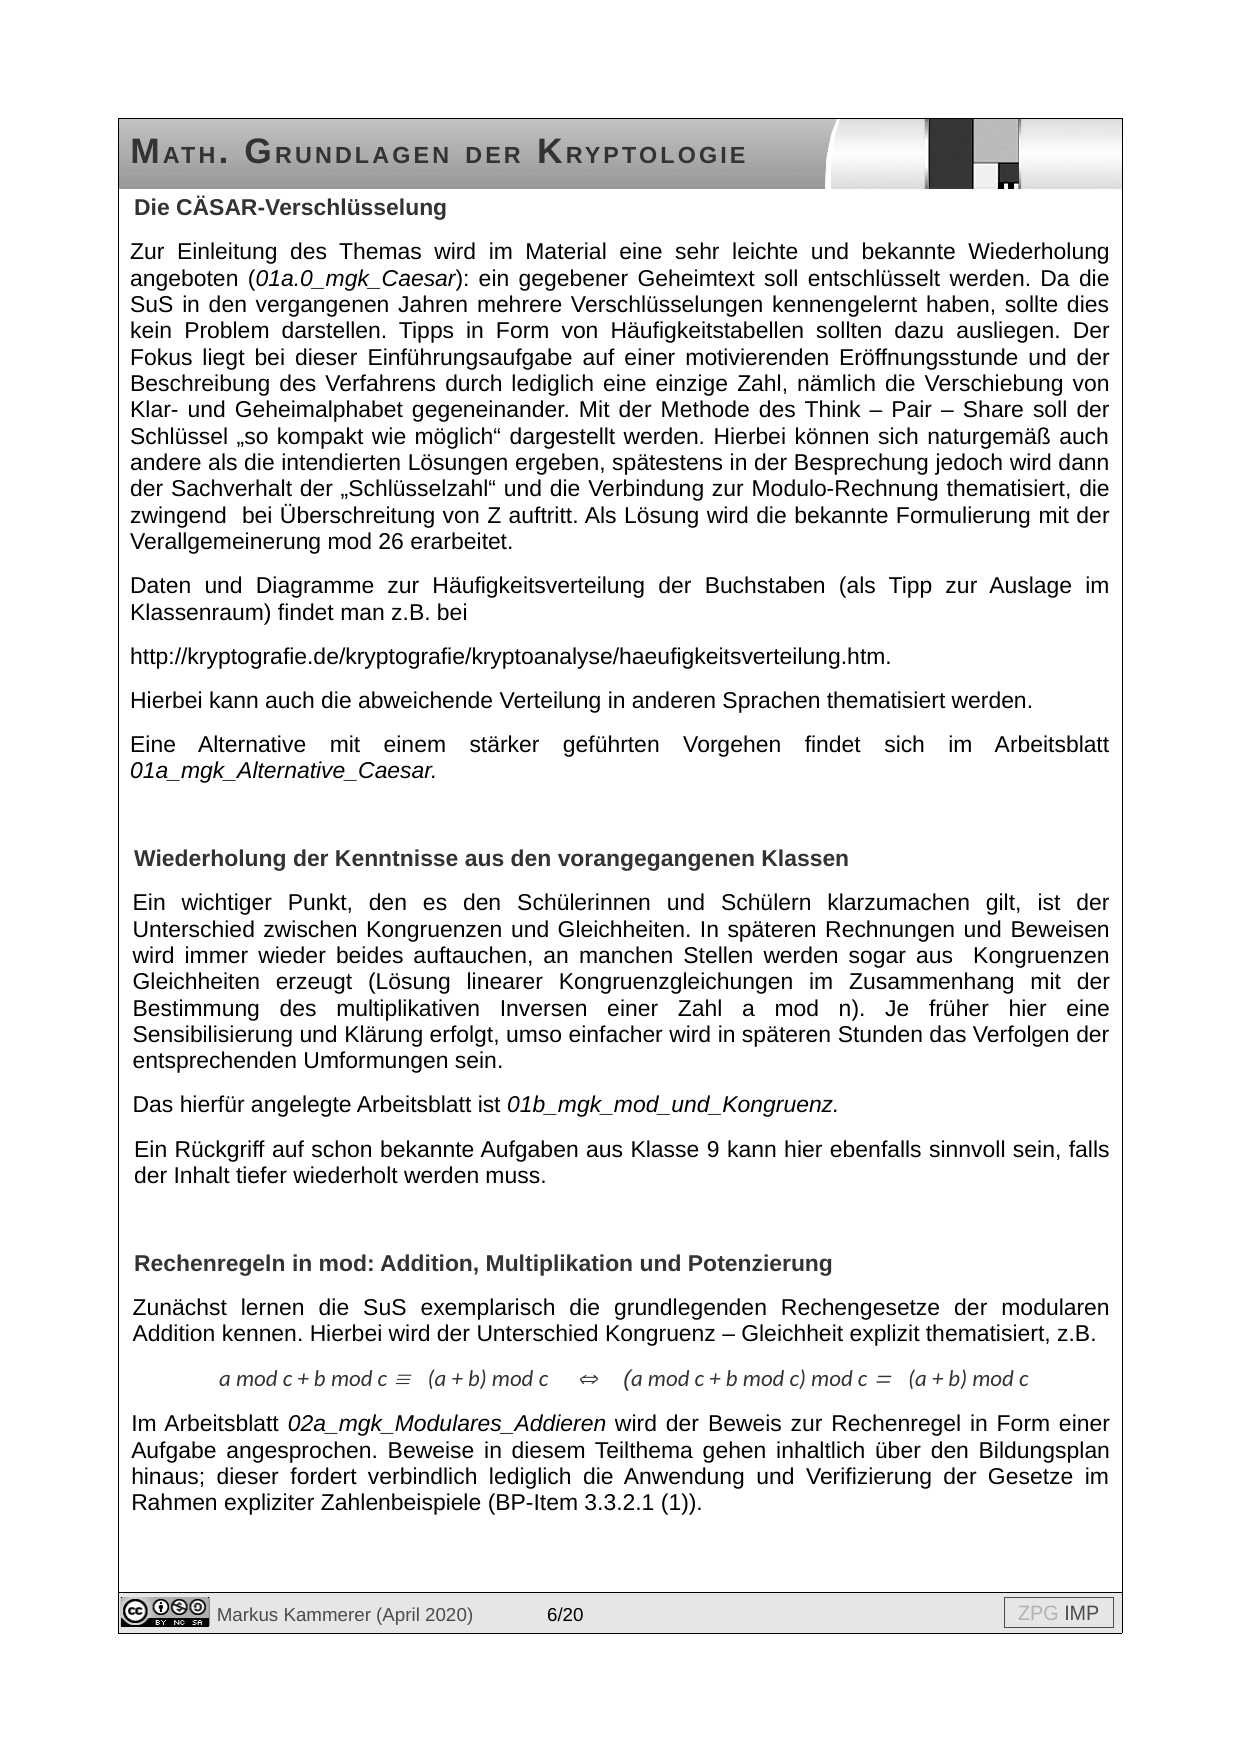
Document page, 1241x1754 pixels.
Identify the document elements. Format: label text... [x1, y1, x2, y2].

text Eine Alternative mit einem stärker geführten Vorgehen findet sich im Arbeitsblatt 01a_mgk_Alternative_Caesar. [130, 731, 1110, 783]
text Rechenregeln in mod: Addition, Multiplikation und Potenzierung [134, 1250, 1110, 1276]
text a mod c + b mod c  (a + b) mod c  (a mod c + b mod c) mod c = (a + b) mod c [139, 1364, 1110, 1392]
text Das hierfür angelegte Arbeitsblatt ist 01b_mgk_mod_und_Kongruenz. [132, 1091, 1110, 1118]
text Ein wichtiger Punkt, den es den Schülerinnen und Schülern klarzumachen gilt, ist der Unterschied zwischen Kongruenzen und Gleichheiten. In späteren Rechnungen und Beweisen wird immer wieder beides auftauchen, an manchen Stellen werden sogar aus Kongruenzen Gleichheiten erzeugt (Lösung linearer Kongruenzgleichungen im Zusammenhang mit der Bestimmung des multiplikativen Inversen einer Zahl a mod n). Je früher hier eine Sensibilisierung und Klärung erfolgt, umso einfacher wird in späteren Stunden das Verfolgen der entsprechenden Umformungen sein. [132, 889, 1110, 1074]
text Ein Rückgriff auf schon bekannte Aufgaben aus Klasse 9 kann hier ebenfalls sinnvoll sein, falls der Inhalt tiefer wiederholt werden muss. [134, 1136, 1111, 1188]
text Zunächst lernen die SuS exemplarisch die grundlegenden Rechengesetze der modularen Addition kennen. Hierbei wird der Unterschied Kongruenz – Gleichheit explizit thematisiert, z.B. [132, 1294, 1110, 1347]
picture [119, 119, 1122, 189]
text Daten und Diagramme zur Häufigkeitsverteilung der Buchstaben (als Tipp zur Auslage im Klassenraum) findet man z.B. bei [130, 572, 1110, 625]
text Hierbei kann auch die abweichende Verteilung in anderen Sprachen thematisiert werden. [130, 687, 1110, 713]
text Die CÄSAR-Verschlüsselung [134, 194, 1110, 221]
picture [120, 1597, 210, 1627]
text Im Arbeitsblatt 02a_mgk_Modulares_Addieren wird der Beweis zur Rechenregel in Form einer Aufgabe angesprochen. Beweise in diesem Teilthema gehen inhaltlich über den Bildungsplan hinaus; dieser fordert verbindlich lediglich die Anwendung und Verifizierung der Gesetze im Rahmen expliziter Zahlenbeispiele (BP-Item 3.3.2.1 (1)). [131, 1410, 1110, 1516]
text Wiederholung der Kenntnisse aus den vorangegangenen Klassen [134, 845, 1110, 872]
text Zur Einleitung des Themas wird im Material eine sehr leichte und bekannte Wiederholung angeboten (01a.0_mgk_Caesar): ein gegebener Geheimtext soll entschlüsselt werden. Da die SuS in den vergangenen Jahren mehrere Verschlüsselungen kennengelernt haben, sollte dies kein Problem darstellen. Tipps in Form von Häufigkeitstabellen sollten dazu ausliegen. Der Fokus liegt bei dieser Einführungsaufgabe auf einer motivierenden Eröffnungsstunde und der Beschreibung des Verfahrens durch lediglich eine einzige Zahl, nämlich die Verschiebung von Klar- und Geheimalphabet gegeneinander. Mit der Methode des Think – Pair – Share soll der Schlüssel „so kompakt wie möglich“ dargestellt werden. Hierbei können sich naturgemäß auch andere als die intendierten Lösungen ergeben, spätestens in der Besprechung jedoch wird dann der Sachverhalt der „Schlüsselzahl“ und die Verbindung zur Modulo-Rechnung thematisiert, die zwingend bei Überschreitung von Z auftritt. Als Lösung wird die bekannte Formulierung mit der Verallgemeinerung mod 26 erarbeitet. [130, 238, 1110, 554]
text http://kryptografie.de/kryptografie/kryptoanalyse/haeufigkeitsverteilung.htm. [130, 643, 1110, 669]
